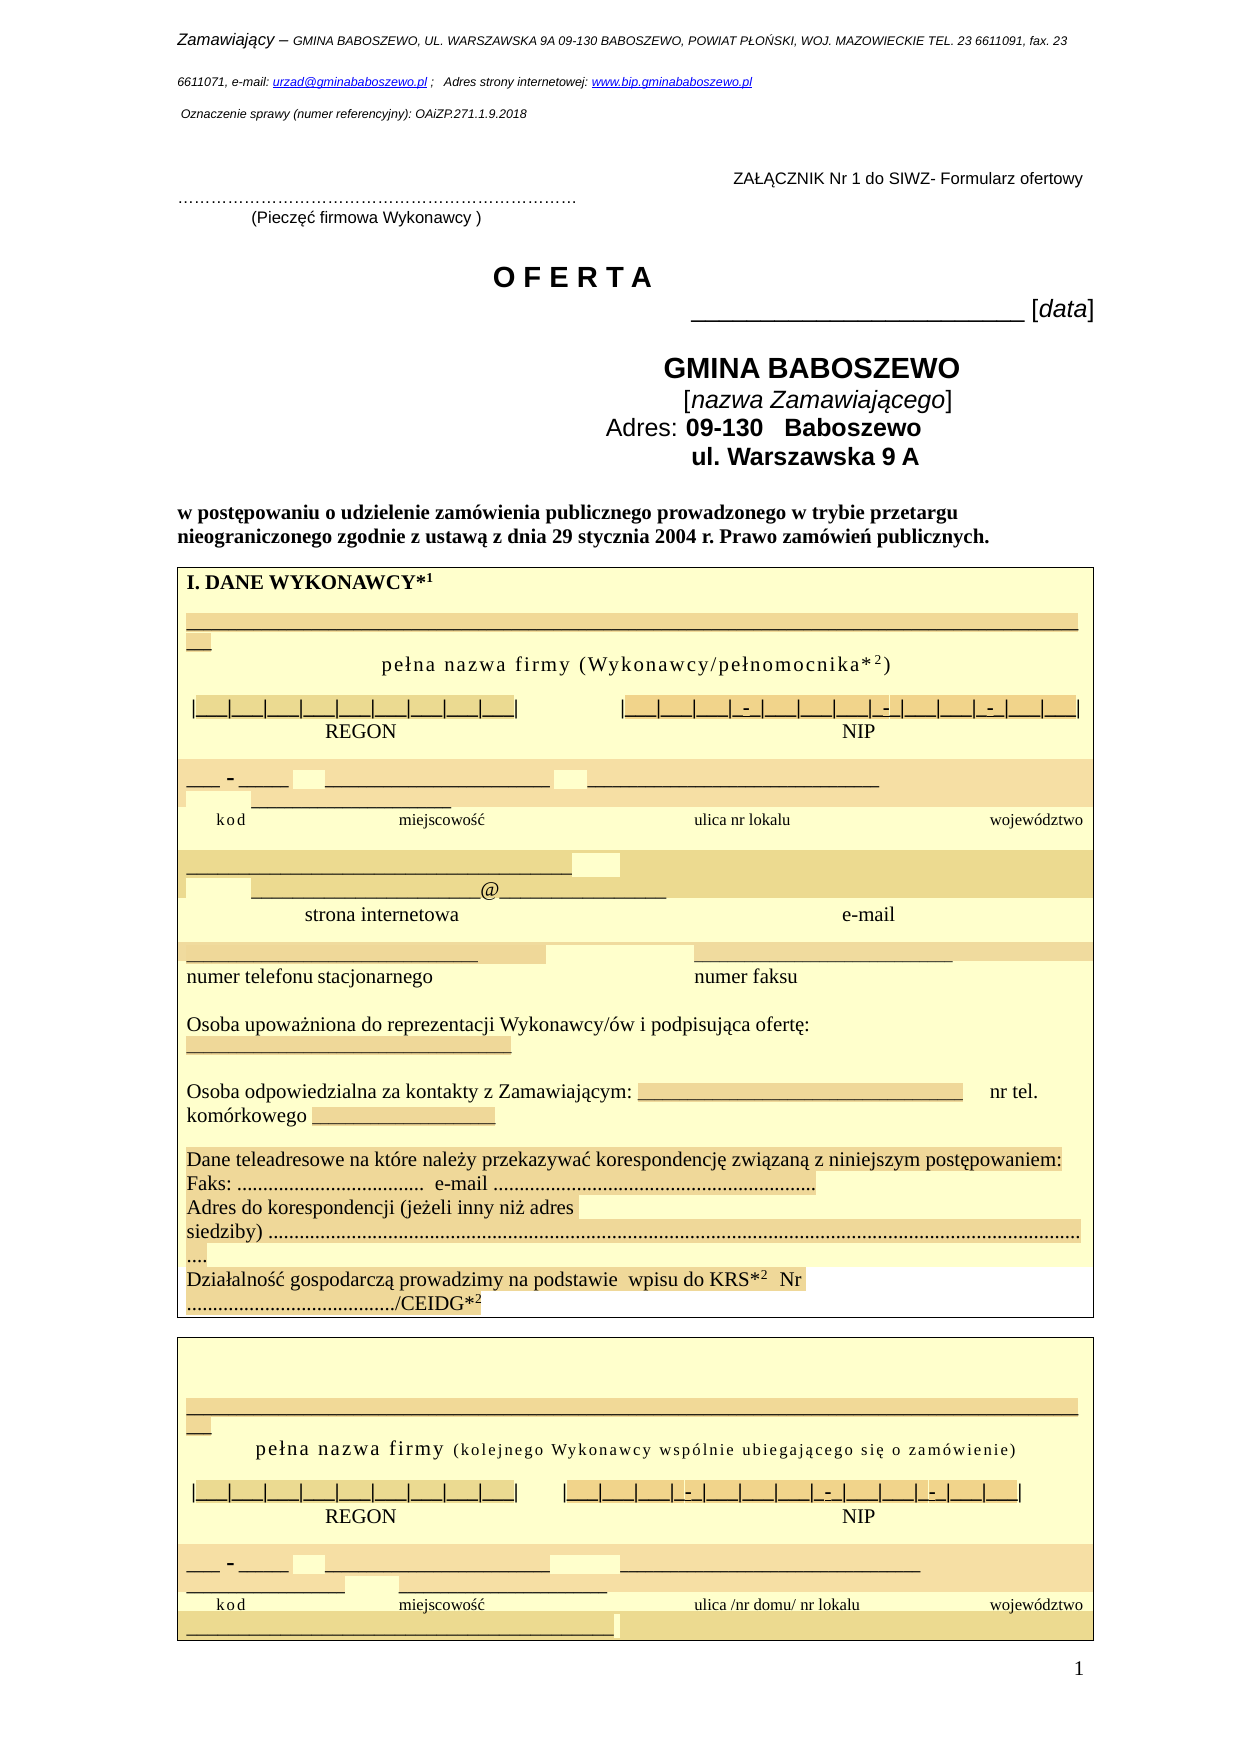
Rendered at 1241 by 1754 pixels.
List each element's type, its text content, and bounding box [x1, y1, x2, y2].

text ZAŁĄCZNIK Nr 1 do SIWZ- Formularz ofertowy [177, 169, 1094, 188]
text ______________________________________________________________________________________________________________ [178, 610, 1093, 648]
text I. DANE WYKONAWCY*1 [178, 568, 1093, 591]
text w postępowaniu o udzielenie zamówienia publicznego prowadzonego w trybie przetargu nieograniczonego zgodnie z ustawą z dnia 29 stycznia 2004 r. Prawo zamówień publicznych. [177, 500, 1094, 548]
text |___|___|___|___|___|___|___|___|___| |___|___|___|_-_|___|___|___|_-_|___|___|_-_|___|___| [178, 1476, 1093, 1500]
text kod miejscowość ulica nr lokalu województwo [178, 807, 1093, 826]
text pełna nazwa firmy (Wykonawcy/pełnomocnika*2) [178, 648, 1093, 673]
text ……………………………………………………………… [177, 188, 1094, 207]
text REGON NIP [178, 716, 1093, 740]
text _________________________________________ [178, 1611, 1093, 1640]
text ____ - ______ ___________________________ ___________________________________ ________________________ [178, 759, 1093, 807]
text [nazwa Zamawiającego] [177, 385, 1094, 413]
text ______________________________________________________________________________________________________________ [178, 1376, 1093, 1433]
text REGON NIP [178, 1500, 1093, 1524]
text Faks: .................................... e-mail .............................................................. [178, 1167, 1093, 1192]
text _____________________________________ ______________________@________________ [178, 850, 1093, 898]
text ____ - ______ ___________________________ ____________________________________ ___________________ _________________________ [178, 1544, 1093, 1592]
text GMINA BABOSZEWO [177, 351, 1094, 385]
text Działalność gospodarczą prowadzimy na podstawie wpisu do KRS*2 Nr ......................................../CEIDG*2 [178, 1264, 1093, 1317]
text ________________________ [data] [177, 294, 1094, 322]
text Adres: 09-130 Baboszewo [177, 413, 1094, 442]
text Adres do korespondencji (jeżeli inny niż adres siedziby) ................................................................................................................................................................ [178, 1192, 1093, 1264]
text ___________________________________ _______________________________ [178, 942, 1093, 961]
text Dane teleadresowe na które należy przekazywać korespondencję związaną z niniejszym postępowaniem: [178, 1143, 1093, 1167]
text ul. Warszawska 9 A [177, 442, 1094, 471]
text kod miejscowość ulica /nr domu/ nr lokalu województwo [178, 1592, 1093, 1611]
text strona internetowa e-mail [178, 898, 1093, 922]
text Osoba odpowiedzialna za kontakty z Zamawiającym: _______________________________________ nr tel. komórkowego ______________________ [178, 1076, 1093, 1124]
text numer telefonu stacjonarnego numer faksu [178, 961, 1093, 985]
text Osoba upoważniona do reprezentacji Wykonawcy/ów i podpisująca ofertę: _______________________________________ [178, 1009, 1093, 1052]
text pełna nazwa firmy (kolejnego Wykonawcy wspólnie ubiegającego się o zamówienie) [178, 1433, 1093, 1457]
text |___|___|___|___|___|___|___|___|___| |___|___|___|_-_|___|___|___|_-_|___|___|_-_|___|___| [178, 692, 1093, 716]
text (Pieczęć firmowa Wykonawcy ) [177, 207, 1094, 227]
text O F E R T A [177, 260, 1094, 294]
